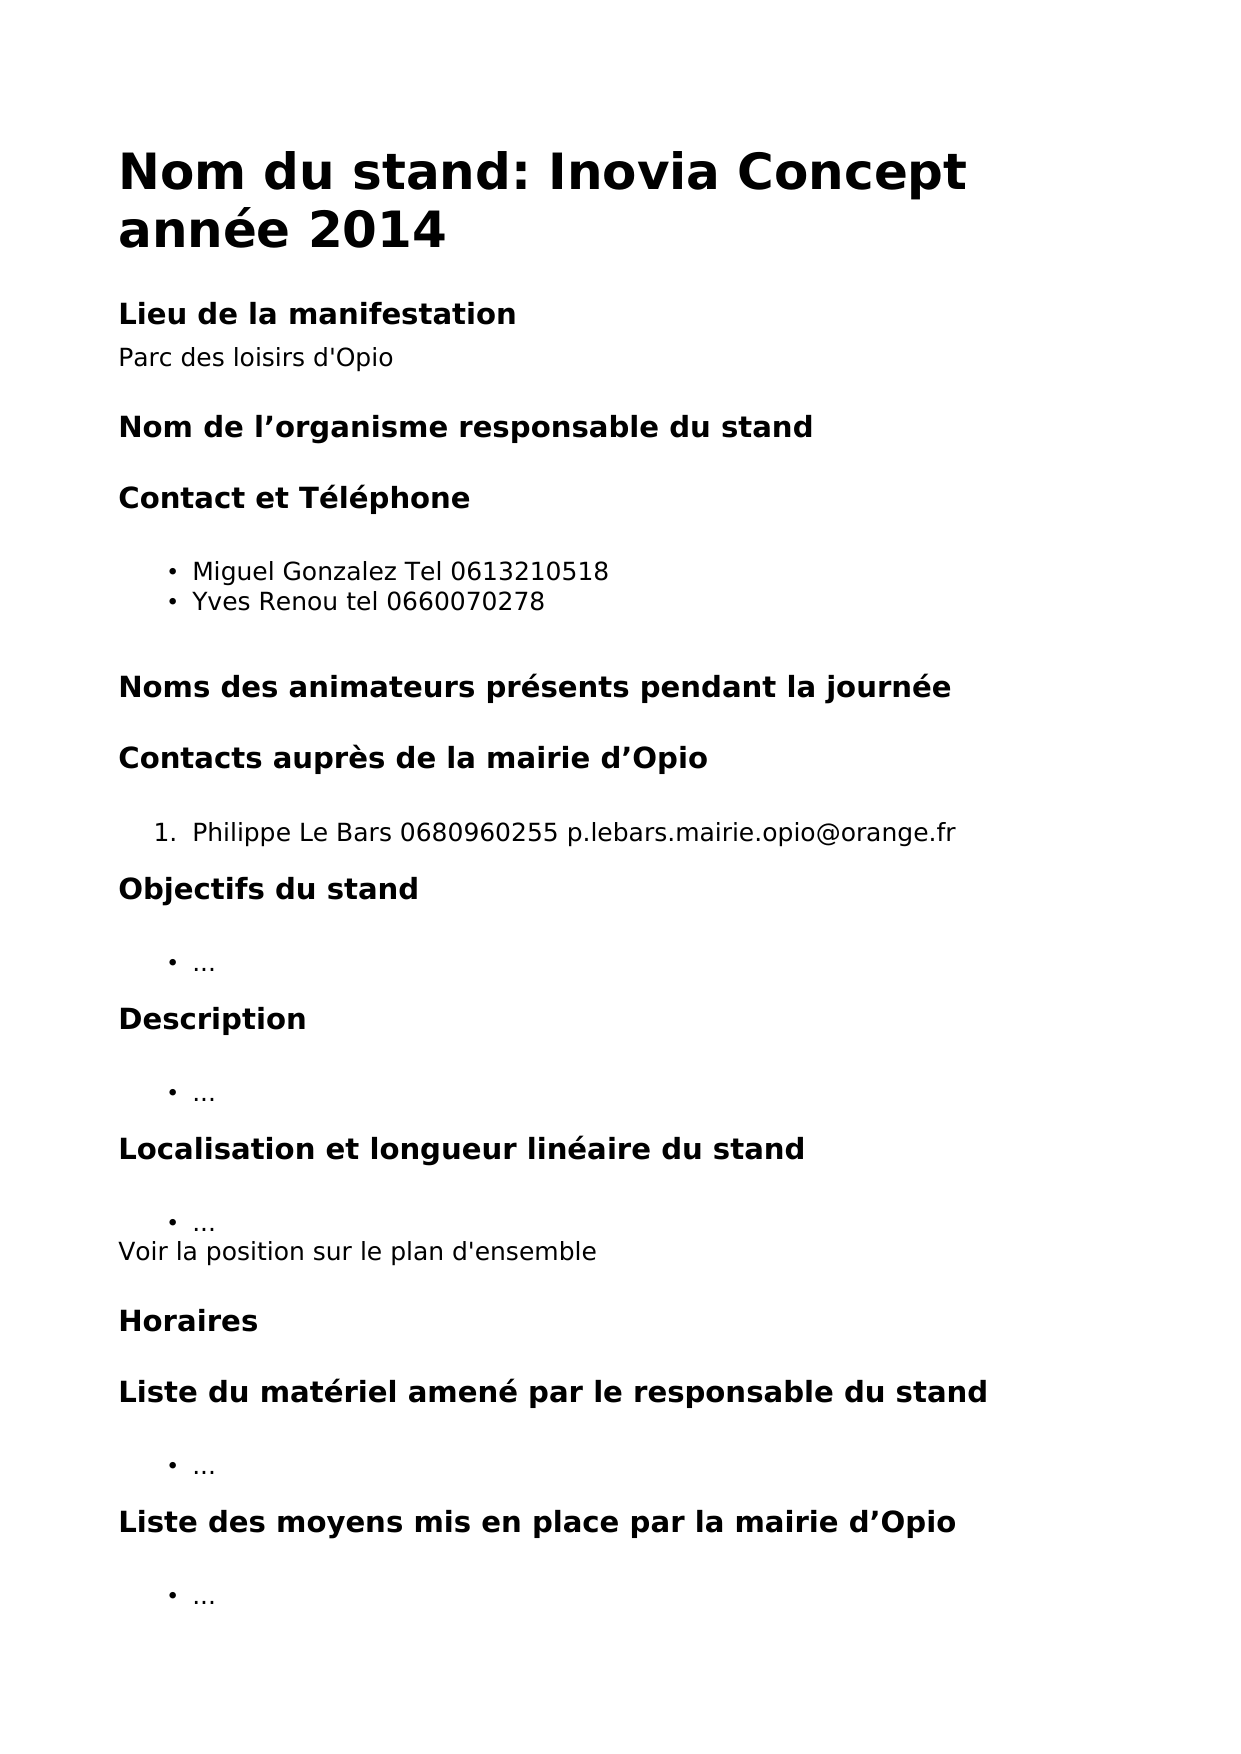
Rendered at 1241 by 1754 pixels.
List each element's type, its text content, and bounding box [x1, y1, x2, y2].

list ... [177, 1208, 1122, 1237]
subtitle Description [118, 1002, 1122, 1036]
list Miguel Gonzalez Tel 0613210518 [177, 558, 1122, 587]
list ... [177, 1078, 1122, 1107]
subtitle Contacts auprès de la mairie d’Opio [118, 742, 1122, 776]
subtitle Liste des moyens mis en place par la mairie d’Opio [118, 1506, 1122, 1539]
list Philippe Le Bars 0680960255 p.lebars.mairie.opio@orange.fr [177, 818, 1122, 847]
list ... [177, 1581, 1122, 1611]
subtitle Noms des animateurs présents pendant la journée [118, 670, 1122, 704]
subtitle Objectifs du stand [118, 872, 1122, 906]
subtitle Localisation et longueur linéaire du stand [118, 1132, 1122, 1166]
list ... [177, 1451, 1122, 1481]
subtitle Nom du stand: Inovia Concept année 2014 [118, 143, 1122, 259]
subtitle Liste du matériel amené par le responsable du stand [118, 1375, 1122, 1409]
subtitle Lieu de la manifestation [118, 297, 1122, 331]
list Yves Renou tel 0660070278 [177, 587, 1122, 616]
subtitle Horaires [118, 1304, 1122, 1338]
subtitle Nom de l’organisme responsable du stand [118, 410, 1122, 444]
subtitle Contact et Téléphone [118, 482, 1122, 516]
list ... [177, 948, 1122, 977]
text Voir la position sur le plan d'ensemble [118, 1237, 1122, 1266]
text Parc des loisirs d'Opio [118, 343, 1122, 373]
